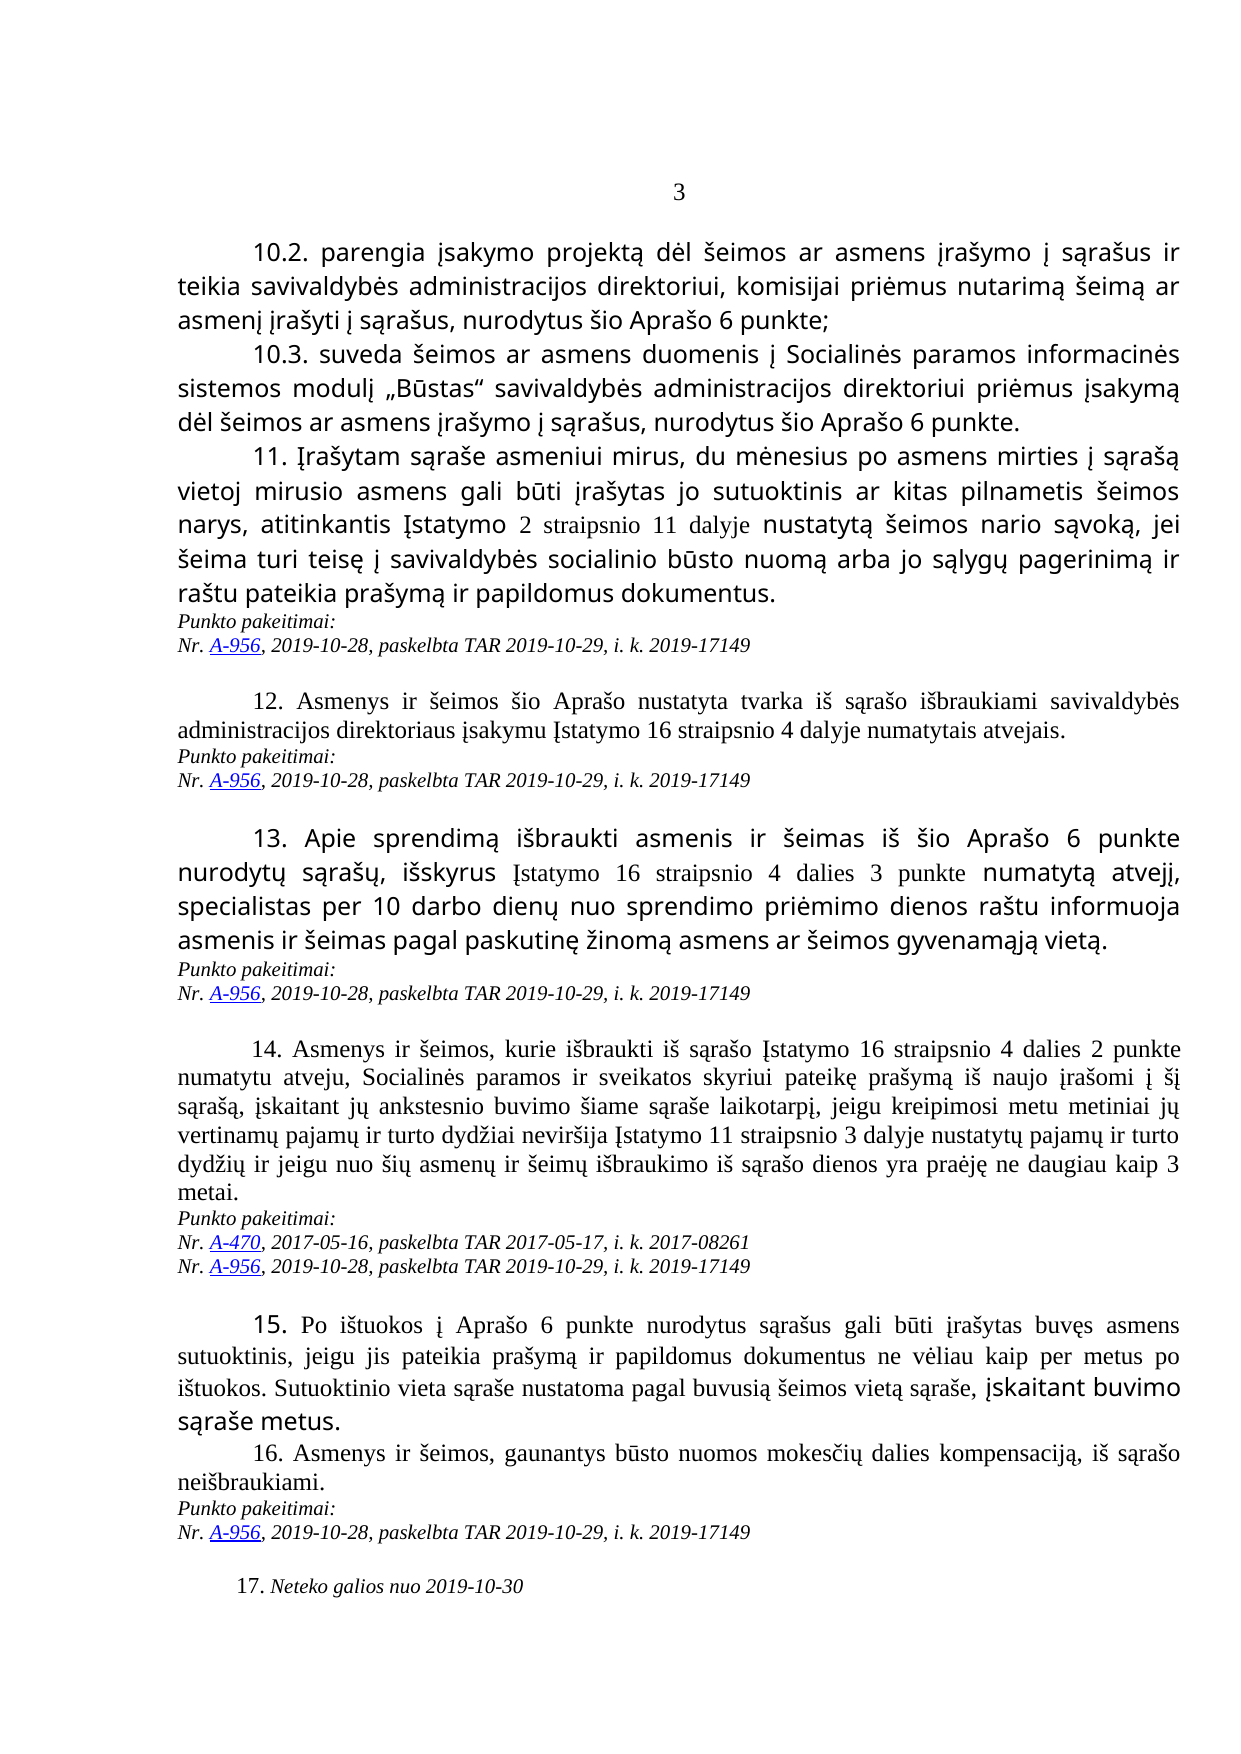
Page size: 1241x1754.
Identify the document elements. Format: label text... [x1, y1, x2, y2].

text Nr. A-956, 2019-10-28, paskelbta TAR 2019-10-29, i. k. 2019-17149 [177, 768, 1181, 792]
text 16. Asmenys ir šeimos, gaunantys būsto nuomos mokesčių dalies kompensaciją, iš sąrašo neišbraukiami. [177, 1438, 1181, 1496]
text Punkto pakeitimai: [177, 1206, 1181, 1230]
text Punkto pakeitimai: [177, 744, 1181, 768]
text 11. Įrašytam sąraše asmeniui mirus, du mėnesius po asmens mirties į sąrašą vietoj mirusio asmens gali būti įrašytas jo sutuoktinis ar kitas pilnametis šeimos narys, atitinkantis Įstatymo 2 straipsnio 11 dalyje nustatytą šeimos nario sąvoką, jei šeima turi teisę į savivaldybės socialinio būsto nuomą arba jo sąlygų pagerinimą ir raštu pateikia prašymą ir papildomus dokumentus. [177, 439, 1181, 609]
text Punkto pakeitimai: [177, 609, 1181, 633]
text Nr. A-956, 2019-10-28, paskelbta TAR 2019-10-29, i. k. 2019-17149 [177, 633, 1181, 657]
text 15. Po ištuokos į Aprašo 6 punkte nurodytus sąrašus gali būti įrašytas buvęs asmens sutuoktinis, jeigu jis pateikia prašymą ir papildomus dokumentus ne vėliau kaip per metus po ištuokos. Sutuoktinio vieta sąraše nustatoma pagal buvusią šeimos vietą sąraše, įskaitant buvimo sąraše metus. [177, 1307, 1181, 1438]
text 17. Neteko galios nuo 2019-10-30 [177, 1572, 1181, 1599]
text Nr. A-956, 2019-10-28, paskelbta TAR 2019-10-29, i. k. 2019-17149 [177, 981, 1181, 1005]
text Nr. A-956, 2019-10-28, paskelbta TAR 2019-10-29, i. k. 2019-17149 [177, 1254, 1181, 1278]
text 10.3. suveda šeimos ar asmens duomenis į Socialinės paramos informacinės sistemos modulį „Būstas“ savivaldybės administracijos direktoriui priėmus įsakymą dėl šeimos ar asmens įrašymo į sąrašus, nurodytus šio Aprašo 6 punkte. [177, 337, 1181, 439]
text 13. Apie sprendimą išbraukti asmenis ir šeimas iš šio Aprašo 6 punkte nurodytų sąrašų, išskyrus Įstatymo 16 straipsnio 4 dalies 3 punkte numatytą atvejį, specialistas per 10 darbo dienų nuo sprendimo priėmimo dienos raštu informuoja asmenis ir šeimas pagal paskutinę žinomą asmens ar šeimos gyvenamąją vietą. [177, 821, 1181, 957]
text Punkto pakeitimai: [177, 957, 1181, 981]
text Nr. A-470, 2017-05-16, paskelbta TAR 2017-05-17, i. k. 2017-08261 [177, 1230, 1181, 1254]
text Nr. A-956, 2019-10-28, paskelbta TAR 2019-10-29, i. k. 2019-17149 [177, 1520, 1181, 1544]
text 12. Asmenys ir šeimos šio Aprašo nustatyta tvarka iš sąrašo išbraukiami savivaldybės administracijos direktoriaus įsakymu Įstatymo 16 straipsnio 4 dalyje numatytais atvejais. [177, 686, 1181, 744]
text 14. Asmenys ir šeimos, kurie išbraukti iš sąrašo Įstatymo 16 straipsnio 4 dalies 2 punkte numatytu atveju, Socialinės paramos ir sveikatos skyriui pateikę prašymą iš naujo įrašomi į šį sąrašą, įskaitant jų ankstesnio buvimo šiame sąraše laikotarpį, jeigu kreipimosi metu metiniai jų vertinamų pajamų ir turto dydžiai neviršija Įstatymo 11 straipsnio 3 dalyje nustatytų pajamų ir turto dydžių ir jeigu nuo šių asmenų ir šeimų išbraukimo iš sąrašo dienos yra praėję ne daugiau kaip 3 metai. [177, 1034, 1181, 1206]
text Punkto pakeitimai: [177, 1496, 1181, 1520]
text 10.2. parengia įsakymo projektą dėl šeimos ar asmens įrašymo į sąrašus ir teikia savivaldybės administracijos direktoriui, komisijai priėmus nutarimą šeimą ar asmenį įrašyti į sąrašus, nurodytus šio Aprašo 6 punkte; [177, 235, 1181, 337]
